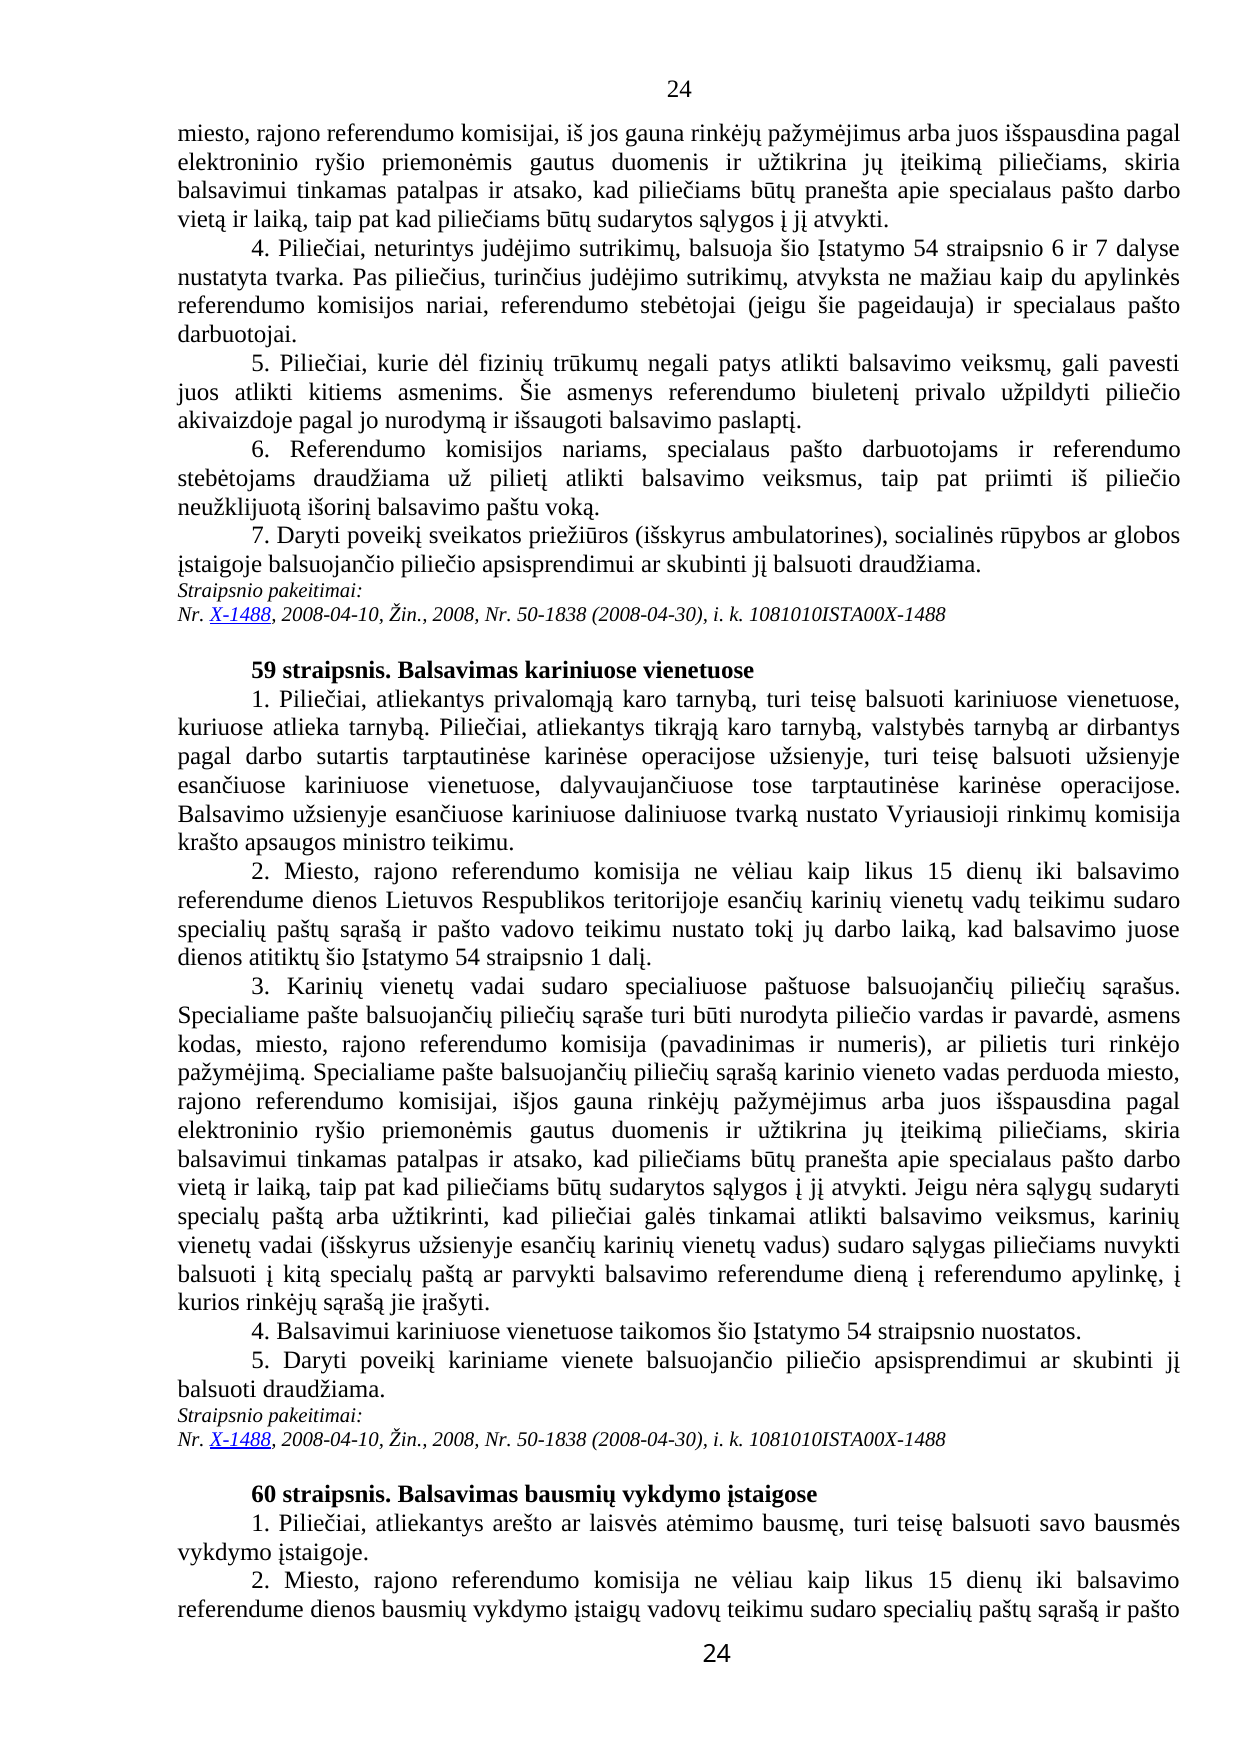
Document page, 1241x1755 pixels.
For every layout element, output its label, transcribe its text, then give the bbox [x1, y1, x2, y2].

text Nr. X-1488, 2008-04-10, Žin., 2008, Nr. 50-1838 (2008-04-30), i. k. 1081010ISTA00X-1488 [177, 1427, 1181, 1451]
text 1. Piliečiai, atliekantys arešto ar laisvės atėmimo bausmę, turi teisę balsuoti savo bausmės vykdymo įstaigoje. [177, 1508, 1181, 1566]
text 4. Balsavimui kariniuose vienetuose taikomos šio Įstatymo 54 straipsnio nuostatos. [177, 1316, 1181, 1345]
text 1. Piliečiai, atliekantys privalomąją karo tarnybą, turi teisę balsuoti kariniuose vienetuose, kuriuose atlieka tarnybą. Piliečiai, atliekantys tikrąją karo tarnybą, valstybės tarnybą ar dirbantys pagal darbo sutartis tarptautinėse karinėse operacijose užsienyje, turi teisę balsuoti užsienyje esančiuose kariniuose vienetuose, dalyvaujančiuose tose tarptautinėse karinėse operacijose. Balsavimo užsienyje esančiuose kariniuose daliniuose tvarką nustato Vyriausioji rinkimų komisija krašto apsaugos ministro teikimu. [177, 684, 1181, 856]
text 3. Karinių vienetų vadai sudaro specialiuose paštuose balsuojančių piliečių sąrašus. Specialiame pašte balsuojančių piliečių sąraše turi būti nurodyta piliečio vardas ir pavardė, asmens kodas, miesto, rajono referendumo komisija (pavadinimas ir numeris), ar pilietis turi rinkėjo pažymėjimą. Specialiame pašte balsuojančių piliečių sąrašą karinio vieneto vadas perduoda miesto, rajono referendumo komisijai, išjos gauna rinkėjų pažymėjimus arba juos išspausdina pagal elektroninio ryšio priemonėmis gautus duomenis ir užtikrina jų įteikimą piliečiams, skiria balsavimui tinkamas patalpas ir atsako, kad piliečiams būtų pranešta apie specialaus pašto darbo vietą ir laiką, taip pat kad piliečiams būtų sudarytos sąlygos į jį atvykti. Jeigu nėra sąlygų sudaryti specialų paštą arba užtikrinti, kad piliečiai galės tinkamai atlikti balsavimo veiksmus, karinių vienetų vadai (išskyrus užsienyje esančių karinių vienetų vadus) sudaro sąlygas piliečiams nuvykti balsuoti į kitą specialų paštą ar parvykti balsavimo referendume dieną į referendumo apylinkę, į kurios rinkėjų sąrašą jie įrašyti. [177, 971, 1181, 1316]
text 5. Piliečiai, kurie dėl fizinių trūkumų negali patys atlikti balsavimo veiksmų, gali pavesti juos atlikti kitiems asmenims. Šie asmenys referendumo biuletenį privalo užpildyti piliečio akivaizdoje pagal jo nurodymą ir išsaugoti balsavimo paslaptį. [177, 348, 1181, 434]
text Straipsnio pakeitimai: [177, 578, 1181, 602]
text 2. Miesto, rajono referendumo komisija ne vėliau kaip likus 15 dienų iki balsavimo referendume dienos Lietuvos Respublikos teritorijoje esančių karinių vienetų vadų teikimu sudaro specialių paštų sąrašą ir pašto vadovo teikimu nustato tokį jų darbo laiką, kad balsavimo juose dienos atitiktų šio Įstatymo 54 straipsnio 1 dalį. [177, 856, 1181, 971]
text 7. Daryti poveikį sveikatos priežiūros (išskyrus ambulatorines), socialinės rūpybos ar globos įstaigoje balsuojančio piliečio apsisprendimui ar skubinti jį balsuoti draudžiama. [177, 521, 1181, 578]
text 6. Referendumo komisijos nariams, specialaus pašto darbuotojams ir referendumo stebėtojams draudžiama už pilietį atlikti balsavimo veiksmus, taip pat priimti iš piliečio neužklijuotą išorinį balsavimo paštu voką. [177, 434, 1181, 521]
text 59 straipsnis. Balsavimas kariniuose vienetuose [177, 655, 1181, 684]
text Straipsnio pakeitimai: [177, 1402, 1181, 1427]
text Nr. X-1488, 2008-04-10, Žin., 2008, Nr. 50-1838 (2008-04-30), i. k. 1081010ISTA00X-1488 [177, 602, 1181, 626]
text 2. Miesto, rajono referendumo komisija ne vėliau kaip likus 15 dienų iki balsavimo referendume dienos bausmių vykdymo įstaigų vadovų teikimu sudaro specialių paštų sąrašą ir pašto [177, 1566, 1181, 1623]
text 60 straipsnis. Balsavimas bausmių vykdymo įstaigose [177, 1479, 1181, 1508]
text miesto, rajono referendumo komisijai, iš jos gauna rinkėjų pažymėjimus arba juos išspausdina pagal elektroninio ryšio priemonėmis gautus duomenis ir užtikrina jų įteikimą piliečiams, skiria balsavimui tinkamas patalpas ir atsako, kad piliečiams būtų pranešta apie specialaus pašto darbo vietą ir laiką, taip pat kad piliečiams būtų sudarytos sąlygos į jį atvykti. [177, 118, 1181, 233]
text 4. Piliečiai, neturintys judėjimo sutrikimų, balsuoja šio Įstatymo 54 straipsnio 6 ir 7 dalyse nustatyta tvarka. Pas piliečius, turinčius judėjimo sutrikimų, atvyksta ne mažiau kaip du apylinkės referendumo komisijos nariai, referendumo stebėtojai (jeigu šie pageidauja) ir specialaus pašto darbuotojai. [177, 233, 1181, 348]
text 5. Daryti poveikį kariniame vienete balsuojančio piliečio apsisprendimui ar skubinti jį balsuoti draudžiama. [177, 1345, 1181, 1402]
